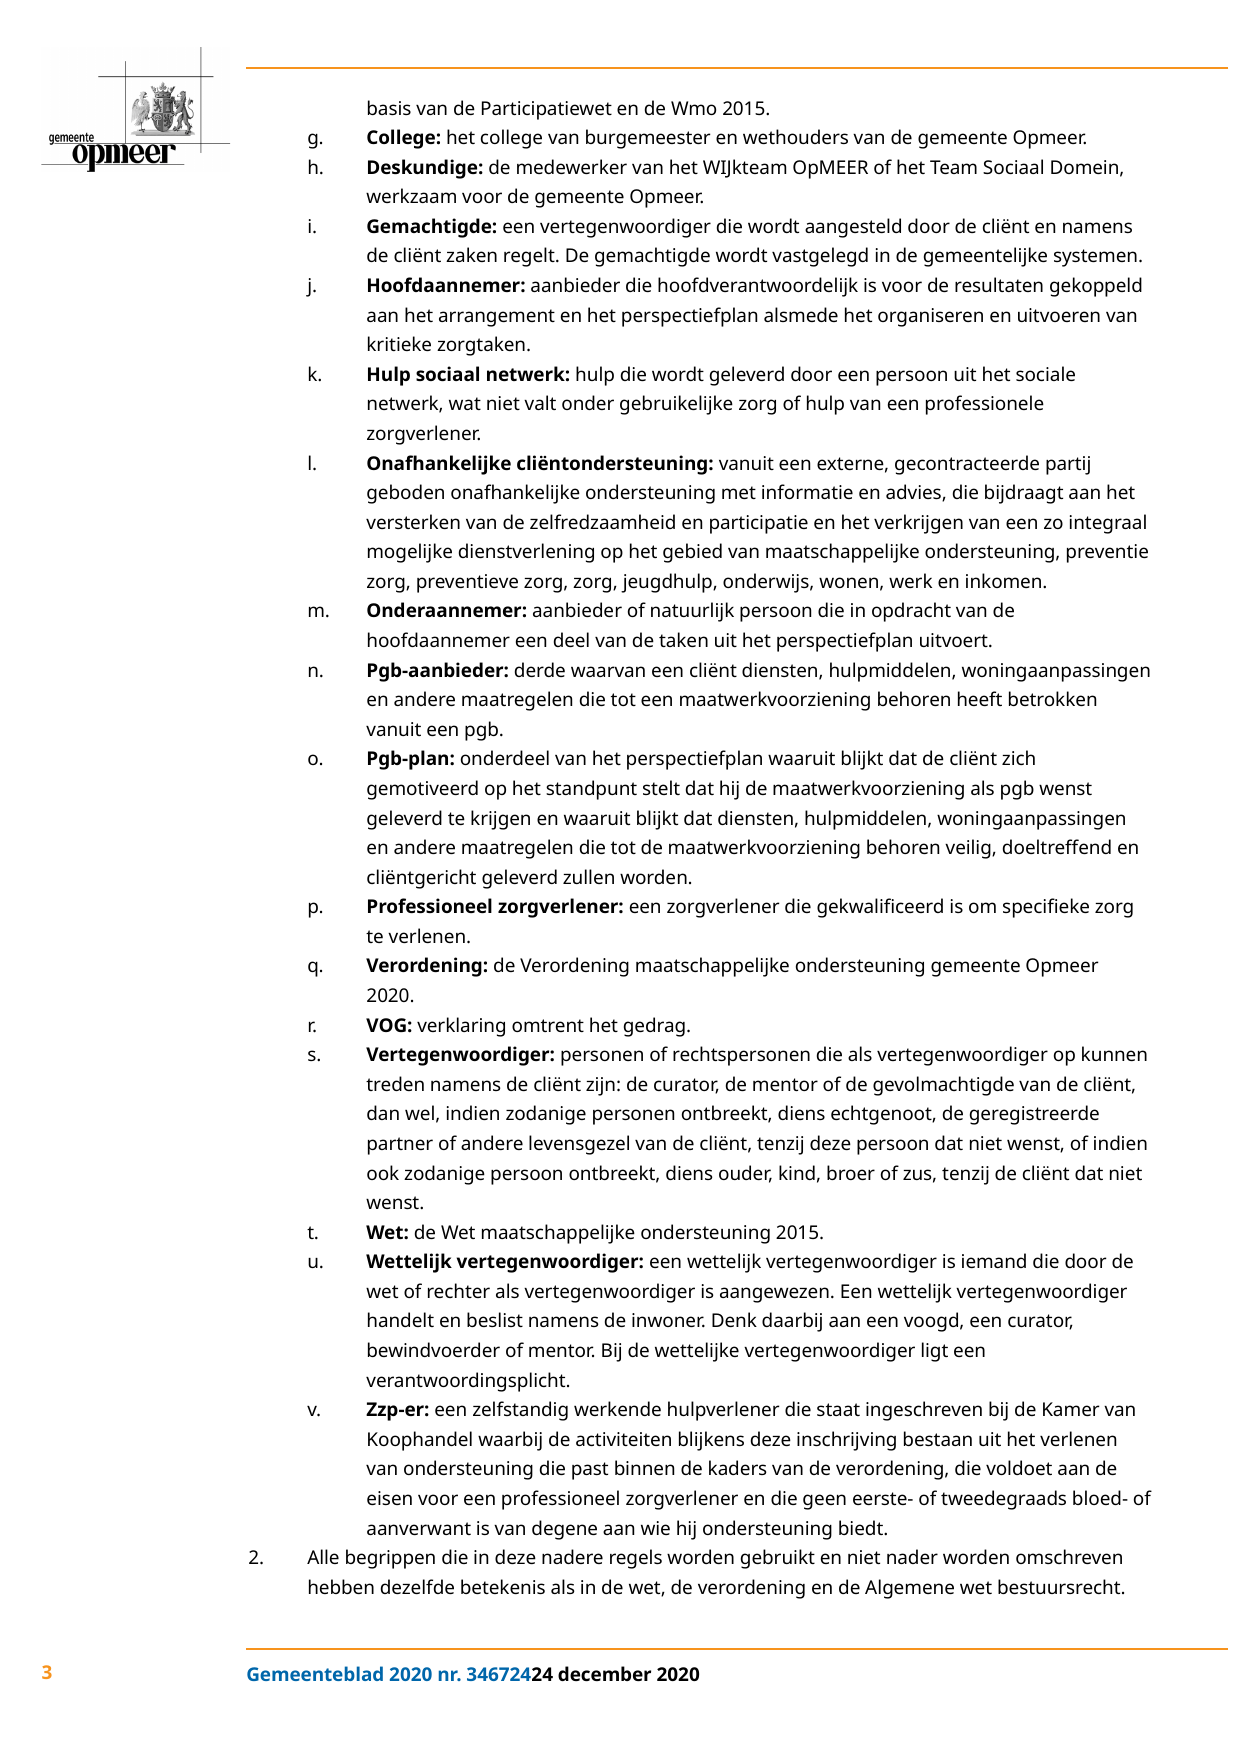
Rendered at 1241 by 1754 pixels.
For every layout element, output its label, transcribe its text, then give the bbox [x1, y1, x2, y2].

list Hoofdaannemer: aanbieder die hoofdverantwoordelijk is voor de resultaten gekoppeld aan het arrangement en het perspectiefplan alsmede het organiseren en uitvoeren van kritieke zorgtaken. [307, 272, 1152, 357]
list Zzp-er: een zelfstandig werkende hulpverlener die staat ingeschreven bij de Kamer van Koophandel waarbij de activiteiten blijkens deze inschrijving bestaan uit het verlenen van ondersteuning die past binnen de kaders van de verordening, die voldoet aan de eisen voor een professioneel zorgverlener en die geen eerste- of tweedegraads bloed- of aanverwant is van degene aan wie hij ondersteuning biedt. [307, 1396, 1152, 1541]
list Pgb-plan: onderdeel van het perspectiefplan waaruit blijkt dat de cliënt zich gemotiveerd op het standpunt stelt dat hij de maatwerkvoorziening als pgb wenst geleverd te krijgen en waaruit blijkt dat diensten, hulpmiddelen, woningaanpassingen en andere maatregelen die tot de maatwerkvoorziening behoren veilig, doeltreffend en cliëntgericht geleverd zullen worden. [307, 746, 1152, 890]
list VOG: verklaring omtrent het gedrag. [307, 1012, 1152, 1038]
list Professioneel zorgverlener: een zorgverlener die gekwalificeerd is om specifieke zorg te verlenen. [307, 893, 1152, 949]
list Vertegenwoordiger: personen of rechtspersonen die als vertegenwoordiger op kunnen treden namens de cliënt zijn: de curator, de mentor of de gevolmachtigde van de cliënt, dan wel, indien zodanige personen ontbreekt, diens echtgenoot, de geregistreerde partner of andere levensgezel van de cliënt, tenzij deze persoon dat niet wenst, of indien ook zodanige persoon ontbreekt, diens ouder, kind, broer of zus, tenzij de cliënt dat niet wenst. [307, 1041, 1152, 1215]
picture [41, 47, 231, 172]
list College: het college van burgemeester en wethouders van de gemeente Opmeer. [307, 124, 1152, 150]
list Alle begrippen die in deze nadere regels worden gebruikt en niet nader worden omschreven hebben dezelfde betekenis als in de wet, de verordening en de Algemene wet bestuursrecht. [248, 1544, 1152, 1600]
list Hulp sociaal netwerk: hulp die wordt geleverd door een persoon uit het sociale netwerk, wat niet valt onder gebruikelijke zorg of hulp van een professionele zorgverlener. [307, 361, 1152, 446]
list Gemachtigde: een vertegenwoordiger die wordt aangesteld door de cliënt en namens de cliënt zaken regelt. De gemachtigde wordt vastgelegd in de gemeentelijke systemen. [307, 213, 1152, 268]
list basis van de Participatiewet en de Wmo 2015. [307, 95, 1152, 121]
list Wettelijk vertegenwoordiger: een wettelijk vertegenwoordiger is iemand die door de wet of rechter als vertegenwoordiger is aangewezen. Een wettelijk vertegenwoordiger handelt en beslist namens de inwoner. Denk daarbij aan een voogd, een curator, bewindvoerder of mentor. Bij de wettelijke vertegenwoordiger ligt een verantwoordingsplicht. [307, 1248, 1152, 1393]
list Onafhankelijke cliëntondersteuning: vanuit een externe, gecontracteerde partij geboden onafhankelijke ondersteuning met informatie en advies, die bijdraagt aan het versterken van de zelfredzaamheid en participatie en het verkrijgen van een zo integraal mogelijke dienstverlening op het gebied van maatschappelijke ondersteuning, preventie zorg, preventieve zorg, zorg, jeugdhulp, onderwijs, wonen, werk en inkomen. [307, 450, 1152, 594]
list Wet: de Wet maatschappelijke ondersteuning 2015. [307, 1219, 1152, 1245]
list Deskundige: de medewerker van het WIJkteam OpMEER of het Team Sociaal Domein, werkzaam voor de gemeente Opmeer. [307, 154, 1152, 209]
list Onderaannemer: aanbieder of natuurlijk persoon die in opdracht van de hoofdaannemer een deel van de taken uit het perspectiefplan uitvoert. [307, 598, 1152, 653]
list Verordening: de Verordening maatschappelijke ondersteuning gemeente Opmeer 2020. [307, 953, 1152, 1008]
list Pgb-aanbieder: derde waarvan een cliënt diensten, hulpmiddelen, woningaanpassingen en andere maatregelen die tot een maatwerkvoorziening behoren heeft betrokken vanuit een pgb. [307, 657, 1152, 742]
